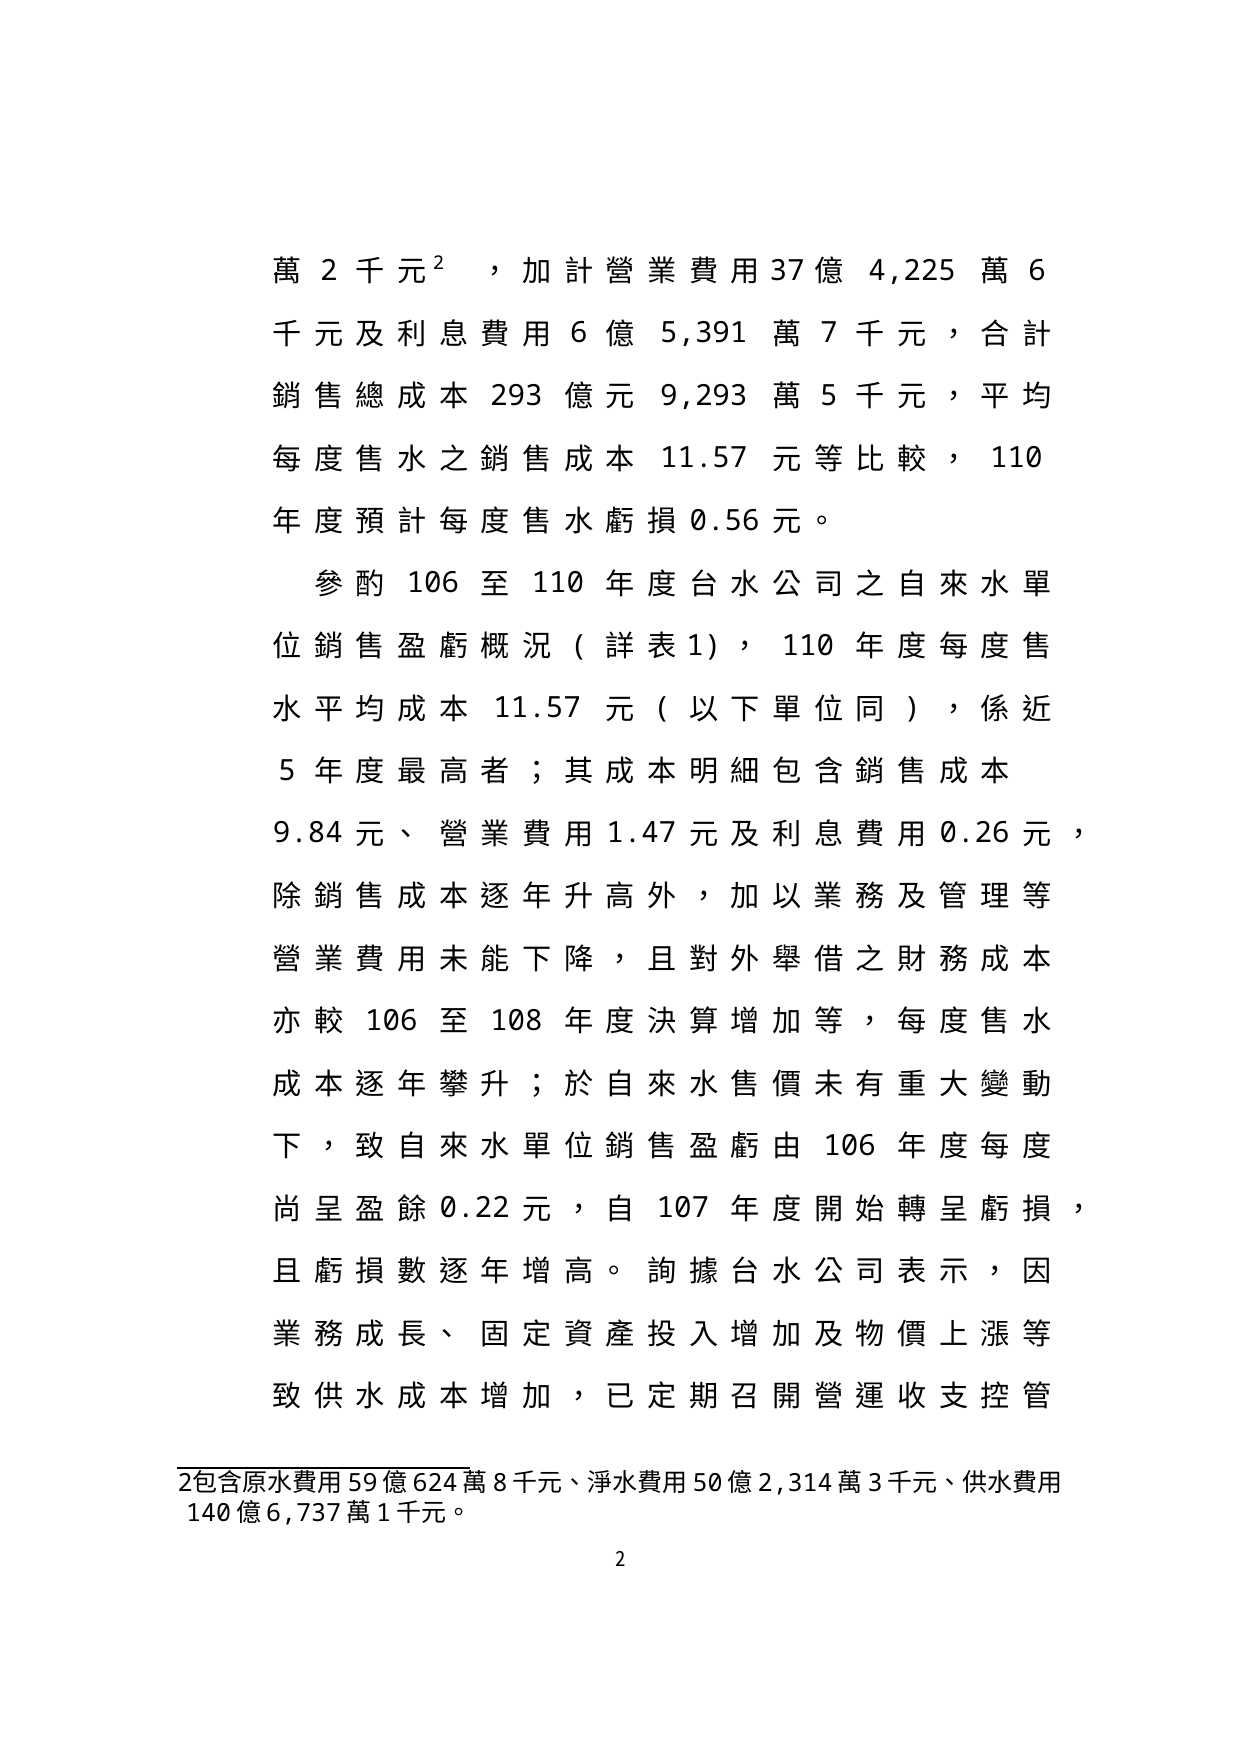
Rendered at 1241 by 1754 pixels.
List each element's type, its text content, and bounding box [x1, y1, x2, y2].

text 包含原水費用59億624萬8千元、淨水費用50億2,314萬3千元、供水費用140億6,737萬1千元。 [177, 1468, 1063, 1527]
text 110年度編列給水收入279億6,545萬1千元，依預計銷售水量25億3,993萬9千立方公尺計算，平均每度水售價約11.01元；另與「營業成本-銷售成本」249億9,676萬2千元，加計營業費用37億4,225萬6千元及利息費用6億5,391萬7千元，合計銷售總成本293億元9,293萬5千元，平均每度售水之銷售成本11.57元等比較，110年度預計每度售水虧損0.56元。 [242, 227, 1058, 540]
text 參酌106至110年度台水公司之自來水單位銷售盈虧概況(詳表1)，110年度每度售水平均成本11.57元(以下單位同)，係近5年度最高者；其成本明細包含銷售成本9.84元、營業費用1.47元及利息費用0.26元，除銷售成本逐年升高外，加以業務及管理等營業費用未能下降，且對外舉借之財務成本亦較106至108年度決算增加等，每度售水成本逐年攀升；於自來水售價未有重大變動下，致自來水單位銷售盈虧由106年度每度尚呈盈餘0.22元，自107年度開始轉呈虧損，且虧損數逐年增高。詢據台水公司表示，因業務成長、固定資產投入增加及物價上漲等致供水成本增加，已定期召開營運收支控管會議，持續加強各項成本控管及開源節流等措施以提升公司營運績效。 [242, 540, 1058, 1415]
